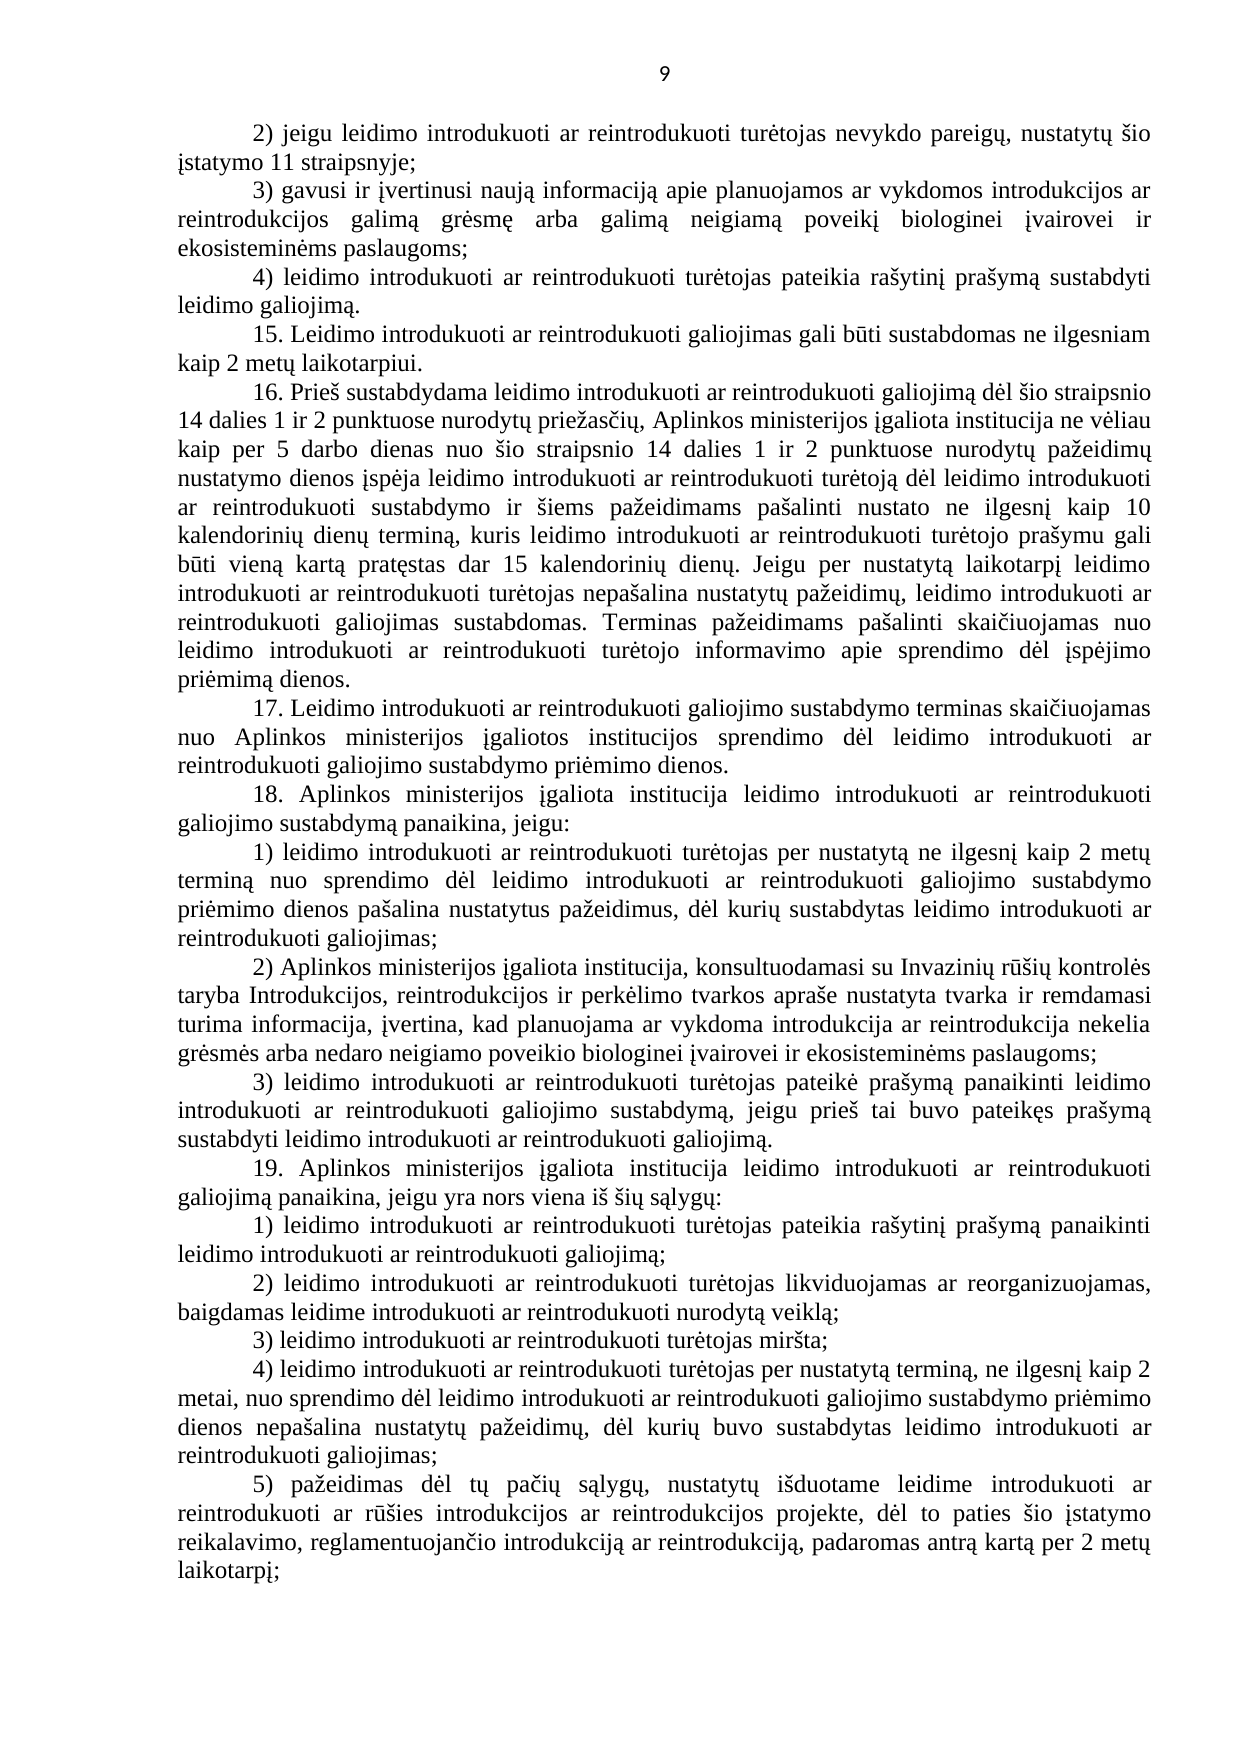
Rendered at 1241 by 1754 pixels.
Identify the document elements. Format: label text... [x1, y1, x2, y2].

text 5) pažeidimas dėl tų pačių sąlygų, nustatytų išduotame leidime introdukuoti ar reintrodukuoti ar rūšies introdukcijos ar reintrodukcijos projekte, dėl to paties šio įstatymo reikalavimo, reglamentuojančio introdukciją ar reintrodukciją, padaromas antrą kartą per 2 metų laikotarpį; [177, 1469, 1152, 1584]
text 3) leidimo introdukuoti ar reintrodukuoti turėtojas pateikė prašymą panaikinti leidimo introdukuoti ar reintrodukuoti galiojimo sustabdymą, jeigu prieš tai buvo pateikęs prašymą sustabdyti leidimo introdukuoti ar reintrodukuoti galiojimą. [177, 1067, 1152, 1153]
text 17. Leidimo introdukuoti ar reintrodukuoti galiojimo sustabdymo terminas skaičiuojamas nuo Aplinkos ministerijos įgaliotos institucijos sprendimo dėl leidimo introdukuoti ar reintrodukuoti galiojimo sustabdymo priėmimo dienos. [177, 693, 1152, 779]
text 2) jeigu leidimo introdukuoti ar reintrodukuoti turėtojas nevykdo pareigų, nustatytų šio įstatymo 11 straipsnyje; [177, 118, 1152, 176]
text 3) gavusi ir įvertinusi naują informaciją apie planuojamos ar vykdomos introdukcijos ar reintrodukcijos galimą grėsmę arba galimą neigiamą poveikį biologinei įvairovei ir ekosisteminėms paslaugoms; [177, 176, 1152, 262]
text 19. Aplinkos ministerijos įgaliota institucija leidimo introdukuoti ar reintrodukuoti galiojimą panaikina, jeigu yra nors viena iš šių sąlygų: [177, 1153, 1152, 1211]
text 1) leidimo introdukuoti ar reintrodukuoti turėtojas per nustatytą ne ilgesnį kaip 2 metų terminą nuo sprendimo dėl leidimo introdukuoti ar reintrodukuoti galiojimo sustabdymo priėmimo dienos pašalina nustatytus pažeidimus, dėl kurių sustabdytas leidimo introdukuoti ar reintrodukuoti galiojimas; [177, 837, 1152, 952]
text 2) Aplinkos ministerijos įgaliota institucija, konsultuodamasi su Invazinių rūšių kontrolės taryba Introdukcijos, reintrodukcijos ir perkėlimo tvarkos apraše nustatyta tvarka ir remdamasi turima informacija, įvertina, kad planuojama ar vykdoma introdukcija ar reintrodukcija nekelia grėsmės arba nedaro neigiamo poveikio biologinei įvairovei ir ekosisteminėms paslaugoms; [177, 952, 1152, 1067]
text 2) leidimo introdukuoti ar reintrodukuoti turėtojas likviduojamas ar reorganizuojamas, baigdamas leidime introdukuoti ar reintrodukuoti nurodytą veiklą; [177, 1268, 1152, 1326]
text 15. Leidimo introdukuoti ar reintrodukuoti galiojimas gali būti sustabdomas ne ilgesniam kaip 2 metų laikotarpiui. [177, 319, 1152, 377]
text 18. Aplinkos ministerijos įgaliota institucija leidimo introdukuoti ar reintrodukuoti galiojimo sustabdymą panaikina, jeigu: [177, 779, 1152, 837]
text 4) leidimo introdukuoti ar reintrodukuoti turėtojas pateikia rašytinį prašymą sustabdyti leidimo galiojimą. [177, 262, 1152, 319]
text 1) leidimo introdukuoti ar reintrodukuoti turėtojas pateikia rašytinį prašymą panaikinti leidimo introdukuoti ar reintrodukuoti galiojimą; [177, 1211, 1152, 1268]
text 3) leidimo introdukuoti ar reintrodukuoti turėtojas miršta; [177, 1326, 1152, 1354]
text 16. Prieš sustabdydama leidimo introdukuoti ar reintrodukuoti galiojimą dėl šio straipsnio 14 dalies 1 ir 2 punktuose nurodytų priežasčių, Aplinkos ministerijos įgaliota institucija ne vėliau kaip per 5 darbo dienas nuo šio straipsnio 14 dalies 1 ir 2 punktuose nurodytų pažeidimų nustatymo dienos įspėja leidimo introdukuoti ar reintrodukuoti turėtoją dėl leidimo introdukuoti ar reintrodukuoti sustabdymo ir šiems pažeidimams pašalinti nustato ne ilgesnį kaip 10 kalendorinių dienų terminą, kuris leidimo introdukuoti ar reintrodukuoti turėtojo prašymu gali būti vieną kartą pratęstas dar 15 kalendorinių dienų. Jeigu per nustatytą laikotarpį leidimo introdukuoti ar reintrodukuoti turėtojas nepašalina nustatytų pažeidimų, leidimo introdukuoti ar reintrodukuoti galiojimas sustabdomas. Terminas pažeidimams pašalinti skaičiuojamas nuo leidimo introdukuoti ar reintrodukuoti turėtojo informavimo apie sprendimo dėl įspėjimo priėmimą dienos. [177, 377, 1152, 693]
text 4) leidimo introdukuoti ar reintrodukuoti turėtojas per nustatytą terminą, ne ilgesnį kaip 2 metai, nuo sprendimo dėl leidimo introdukuoti ar reintrodukuoti galiojimo sustabdymo priėmimo dienos nepašalina nustatytų pažeidimų, dėl kurių buvo sustabdytas leidimo introdukuoti ar reintrodukuoti galiojimas; [177, 1354, 1152, 1469]
